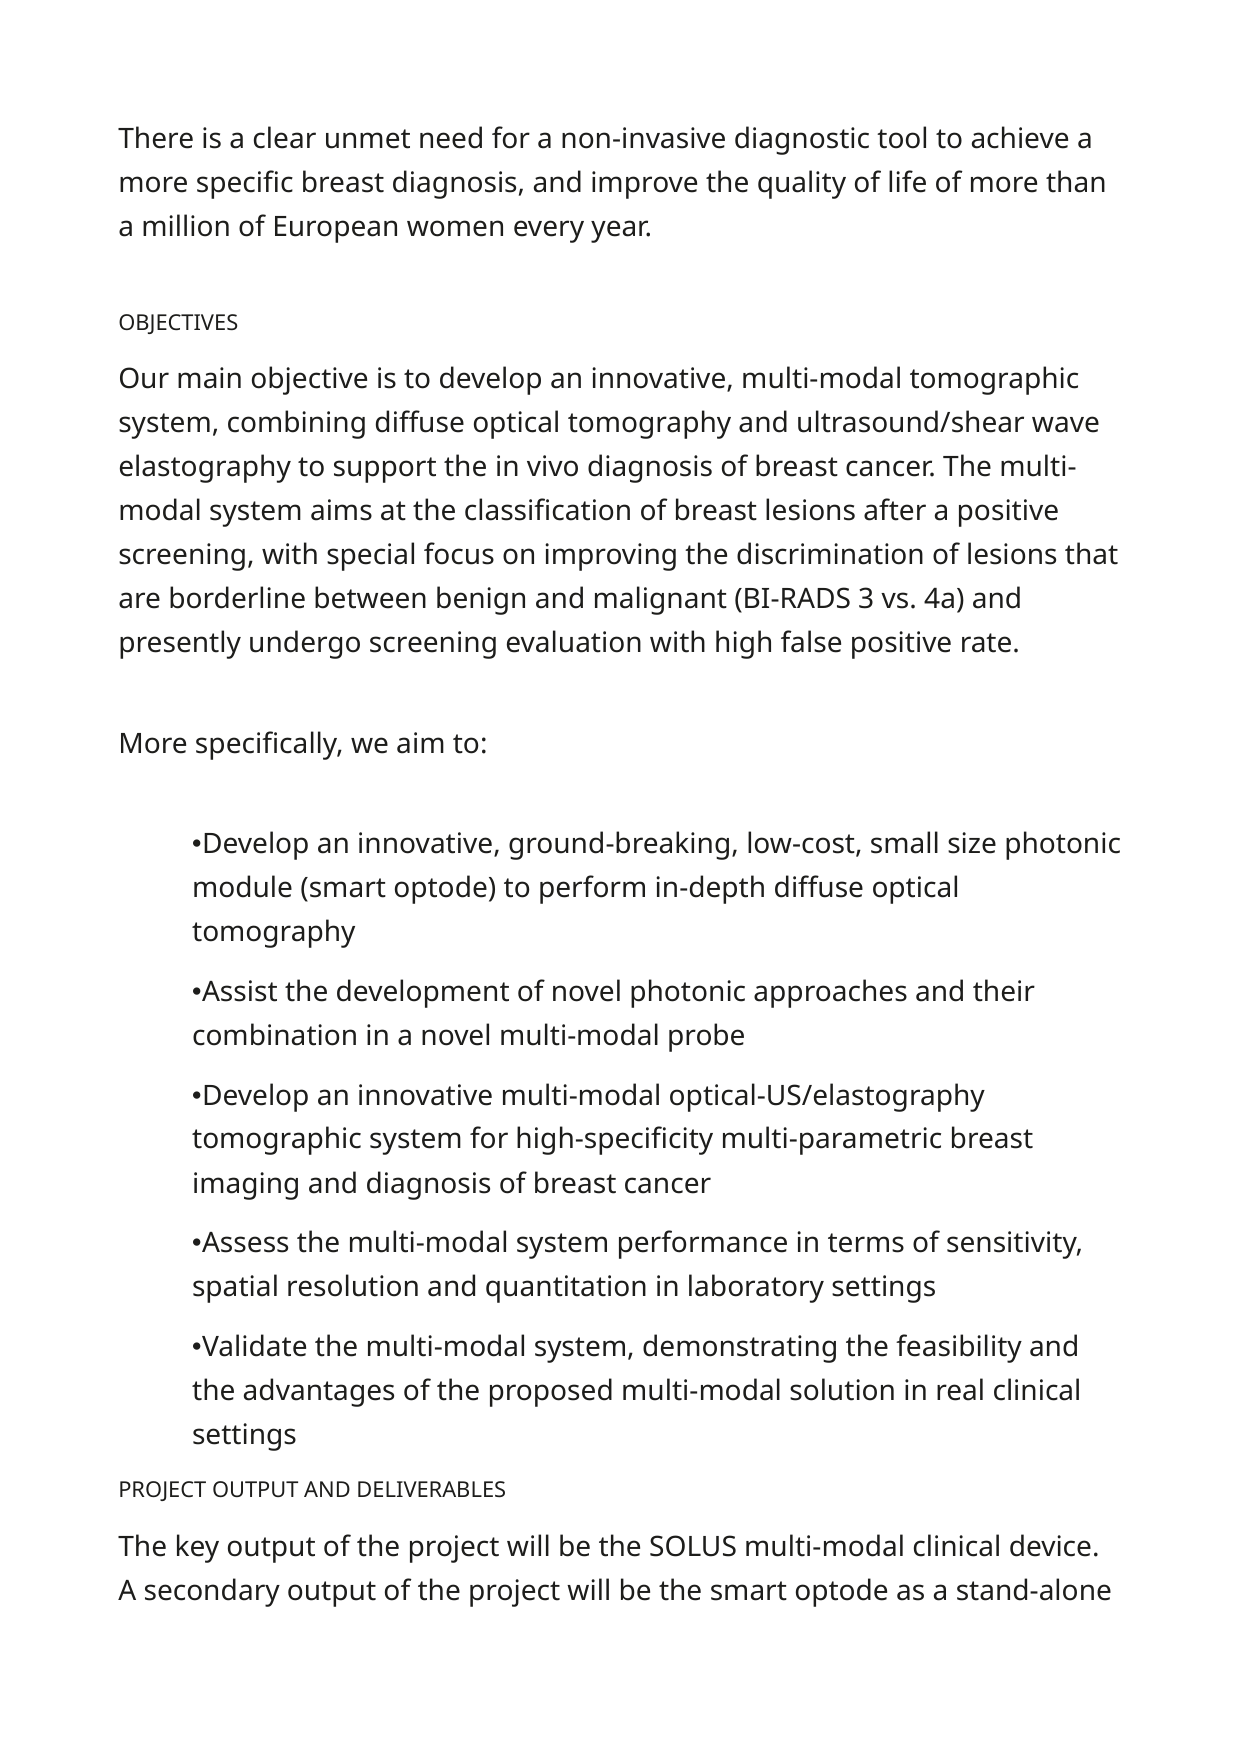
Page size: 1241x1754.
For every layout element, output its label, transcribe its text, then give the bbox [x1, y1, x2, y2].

list Develop an innovative multi-modal optical-US/elastography tomographic system for high-specificity multi-parametric breast imaging and diagnosis of breast cancer [118, 1075, 1122, 1201]
list Validate the multi-modal system, demonstrating the feasibility and the advantages of the proposed multi-modal solution in real clinical settings [118, 1326, 1122, 1453]
list Assist the development of novel photonic approaches and their combination in a novel multi-modal probe [118, 971, 1122, 1053]
subtitle OBJECTIVES [118, 307, 1122, 336]
text Our main objective is to develop an innovative, multi-modal tomographic system, combining diffuse optical tomography and ultrasound/shear wave elastography to support the in vivo diagnosis of breast cancer. The multi-modal system aims at the classification of breast lesions after a positive screening, with special focus on improving the discrimination of lesions that are borderline between benign and malignant (BI-RADS 3 vs. 4a) and presently undergo screening evaluation with high false positive rate. [118, 358, 1122, 661]
text More specifically, we aim to: [118, 723, 1122, 761]
text There is a clear unmet need for a non-invasive diagnostic tool to achieve a more specific breast diagnosis, and improve the quality of life of more than a million of European women every year. [118, 118, 1122, 244]
text The key output of the project will be the SOLUS multi-modal clinical device. A secondary output of the project will be the smart optode as a stand-alone [118, 1526, 1122, 1608]
list Develop an innovative, ground-breaking, low-cost, small size photonic module (smart optode) to perform in-depth diffuse optical tomography [118, 823, 1122, 950]
list Assess the multi-modal system performance in terms of sensitivity, spatial resolution and quantitation in laboratory settings [118, 1223, 1122, 1305]
subtitle PROJECT OUTPUT AND DELIVERABLES [118, 1474, 1122, 1504]
